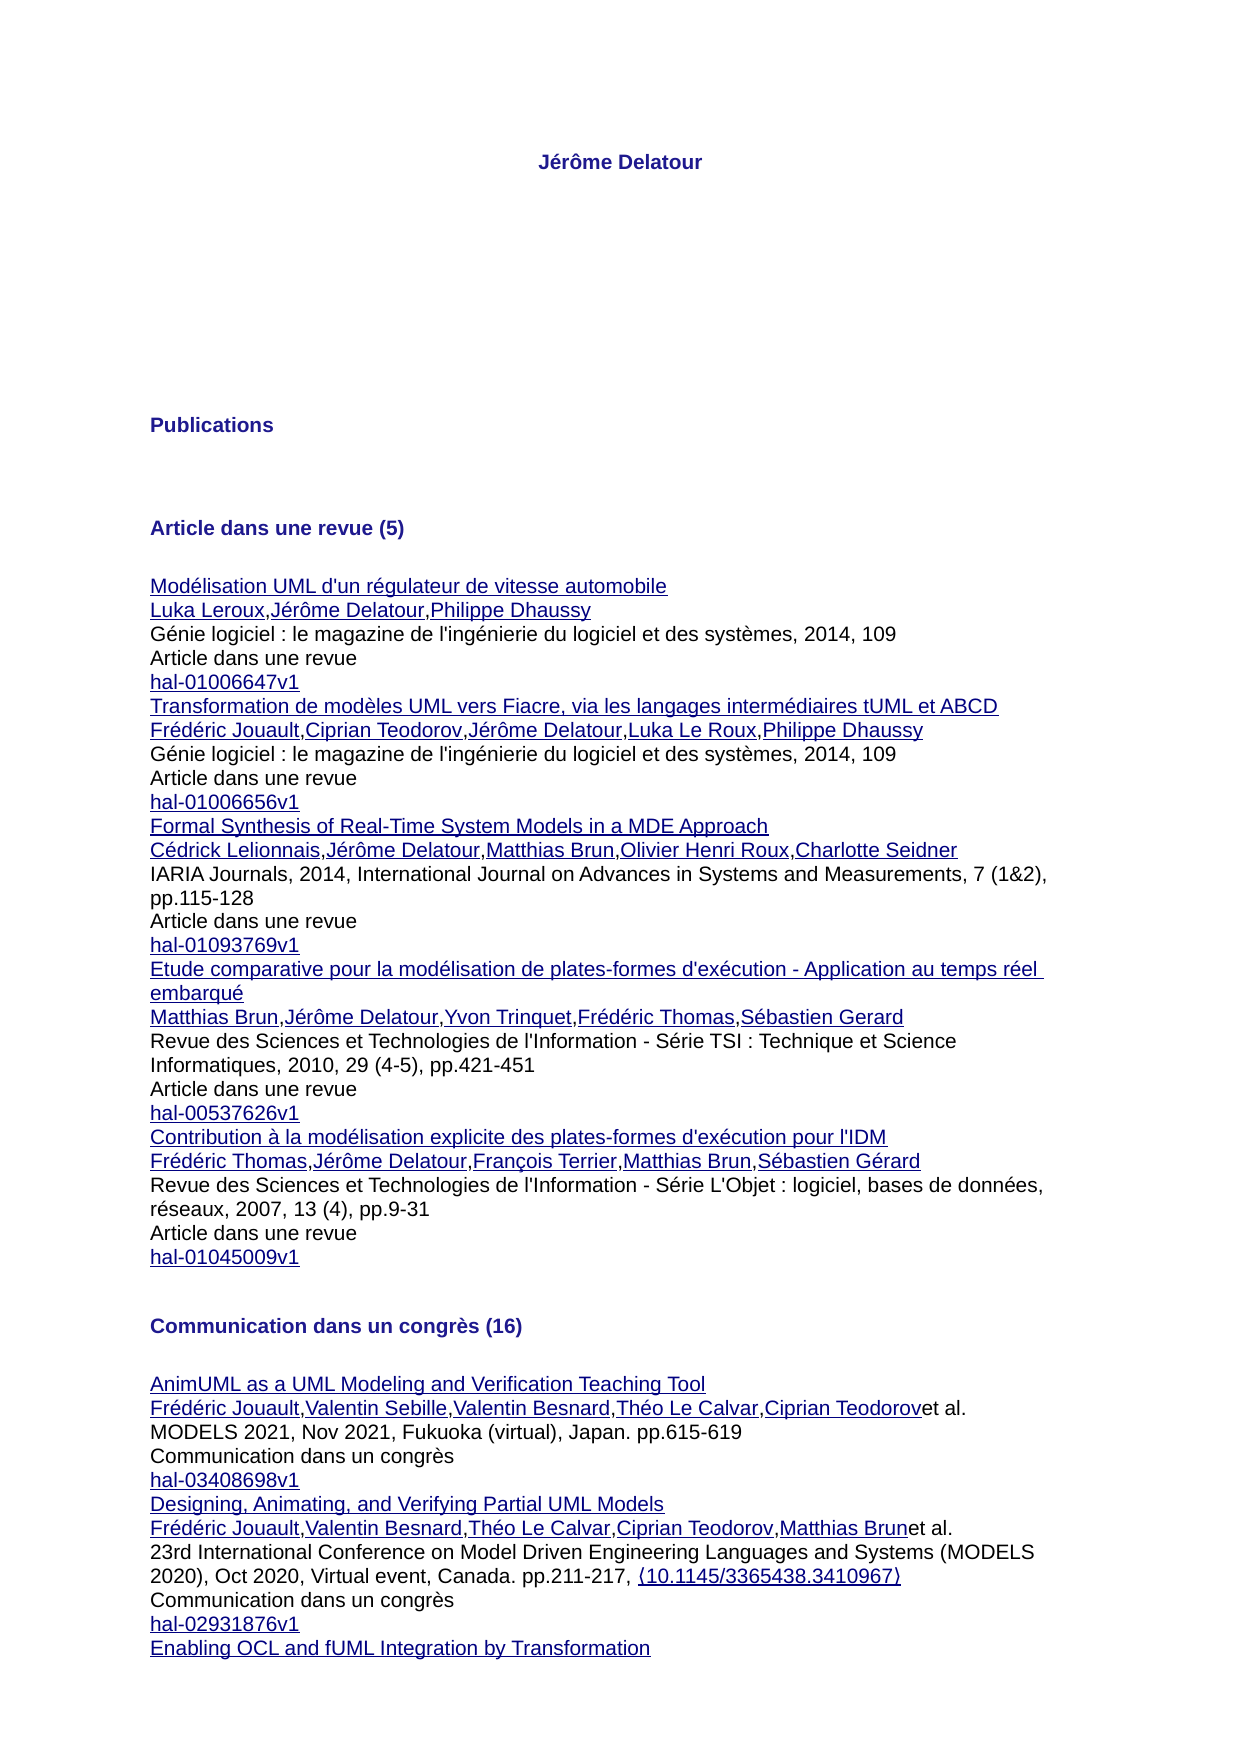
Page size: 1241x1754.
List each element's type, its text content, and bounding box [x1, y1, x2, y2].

subtitle Jérôme Delatour [150, 150, 1090, 174]
table_header Modélisation UML d'un régulateur de vitesse automobile Luka Leroux,Jérôme Delatour,Philippe Dhaussy Génie logiciel : le magazine de l'ingénierie du logiciel et des systèmes, 2014, 109 Article dans une revue hal-01006647v1 [150, 574, 1090, 694]
subtitle Publications [150, 412, 1090, 436]
subtitle Article dans une revue (5) [150, 516, 1090, 539]
table_cell Formal Synthesis of Real-Time System Models in a MDE Approach Cédrick Lelionnais,Jérôme Delatour,Matthias Brun,Olivier Henri Roux,Charlotte Seidner IARIA Journals, 2014, International Journal on Advances in Systems and Measurements, 7 (1&2), pp.115-128 Article dans une revue hal-01093769v1 [150, 814, 1090, 957]
table_cell Designing, Animating, and Verifying Partial UML Models Frédéric Jouault,Valentin Besnard,Théo Le Calvar,Ciprian Teodorov,Matthias Brunet al. 23rd International Conference on Model Driven Engineering Languages and Systems (MODELS 2020), Oct 2020, Virtual event, Canada. pp.211-217, ⟨10.1145/3365438.3410967⟩ Communication dans un congrès hal-02931876v1 [150, 1492, 1090, 1635]
table_cell Enabling OCL and fUML Integration by Transformation [150, 1635, 1090, 1659]
table_cell Transformation de modèles UML vers Fiacre, via les langages intermédiaires tUML et ABCD Frédéric Jouault,Ciprian Teodorov,Jérôme Delatour,Luka Le Roux,Philippe Dhaussy Génie logiciel : le magazine de l'ingénierie du logiciel et des systèmes, 2014, 109 Article dans une revue hal-01006656v1 [150, 694, 1090, 813]
table_header AnimUML as a UML Modeling and Verification Teaching Tool Frédéric Jouault,Valentin Sebille,Valentin Besnard,Théo Le Calvar,Ciprian Teodorovet al. MODELS 2021, Nov 2021, Fukuoka (virtual), Japan. pp.615-619 Communication dans un congrès hal-03408698v1 [150, 1372, 1090, 1492]
subtitle Communication dans un congrès (16) [150, 1313, 1090, 1337]
table_cell Contribution à la modélisation explicite des plates-formes d'exécution pour l'IDM Frédéric Thomas,Jérôme Delatour,François Terrier,Matthias Brun,Sébastien Gérard Revue des Sciences et Technologies de l'Information - Série L'Objet : logiciel, bases de données, réseaux, 2007, 13 (4), pp.9-31 Article dans une revue hal-01045009v1 [150, 1125, 1090, 1269]
table_cell Etude comparative pour la modélisation de plates-formes d'exécution - Application au temps réel embarqué Matthias Brun,Jérôme Delatour,Yvon Trinquet,Frédéric Thomas,Sébastien Gerard Revue des Sciences et Technologies de l'Information - Série TSI : Technique et Science Informatiques, 2010, 29 (4-5), pp.421-451 Article dans une revue hal-00537626v1 [150, 957, 1090, 1125]
